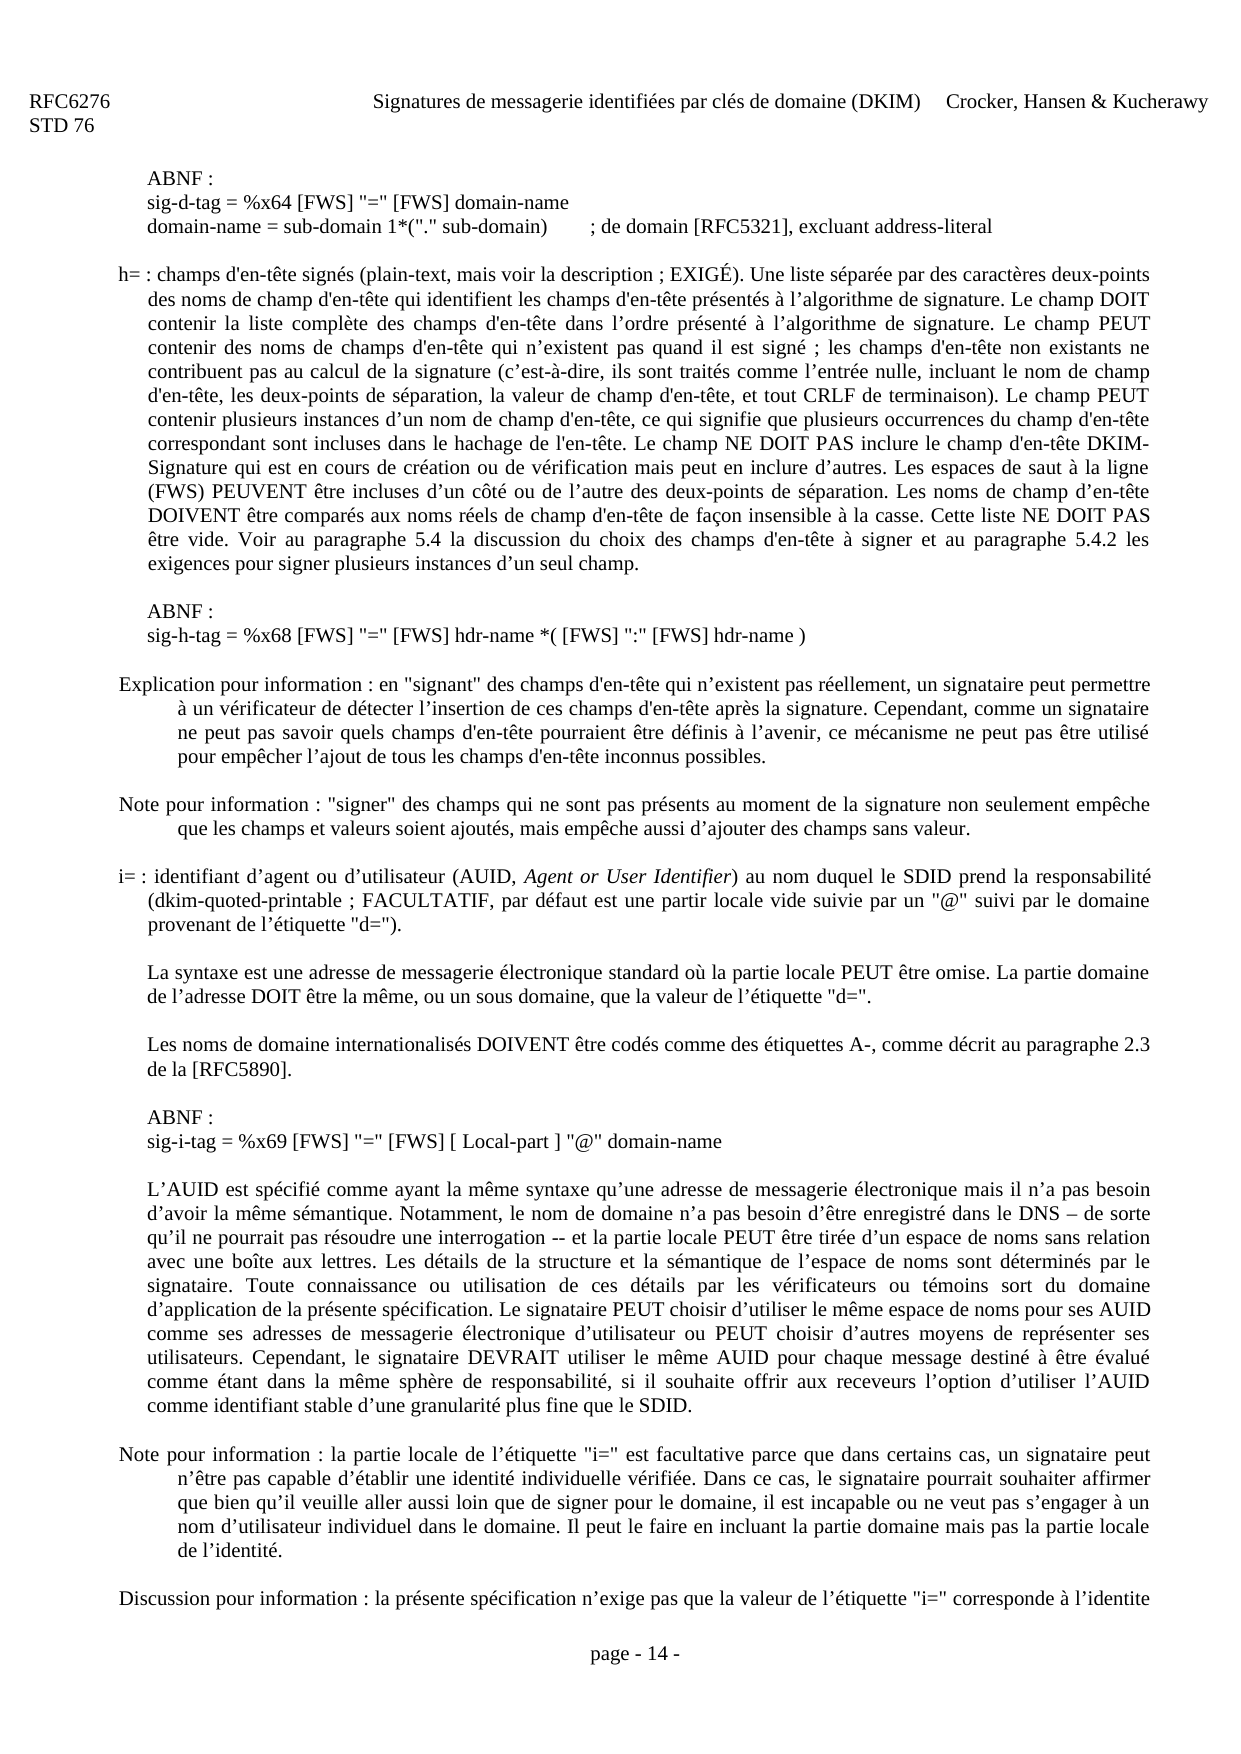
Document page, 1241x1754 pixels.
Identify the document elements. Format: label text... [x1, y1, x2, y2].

text sig-h-tag = %x68 [FWS] "=" [FWS] hdr-name *( [FWS] ":" [FWS] hdr-name ) [147, 623, 1152, 647]
text i= : identifiant d’agent ou d’utilisateur (AUID, Agent or User Identifier) au nom duquel le SDID prend la responsabilité (dkim-quoted-printable ; FACULTATIF, par défaut est une partir locale vide suivie par un "@" suivi par le domaine provenant de l’étiquette "d="). [118, 864, 1152, 936]
text sig-d-tag = %x64 [FWS] "=" [FWS] domain-name [147, 190, 1152, 214]
text ABNF : [147, 599, 1152, 623]
text ABNF : [147, 1104, 1152, 1129]
text Explication pour information : en "signant" des champs d'en-tête qui n’existent pas réellement, un signataire peut permettre à un vérificateur de détecter l’insertion de ces champs d'en-tête après la signature. Cependant, comme un signataire ne peut pas savoir quels champs d'en-tête pourraient être définis à l’avenir, ce mécanisme ne peut pas être utilisé pour empêcher l’ajout de tous les champs d'en-tête inconnus possibles. [119, 671, 1152, 768]
text ABNF : [147, 166, 1152, 190]
text La syntaxe est une adresse de messagerie électronique standard où la partie locale PEUT être omise. La partie domaine de l’adresse DOIT être la même, ou un sous domaine, que la valeur de l’étiquette "d=". [147, 960, 1152, 1008]
text sig-i-tag = %x69 [FWS] "=" [FWS] [ Local-part ] "@" domain-name [147, 1129, 1152, 1153]
text L’AUID est spécifié comme ayant la même syntaxe qu’une adresse de messagerie électronique mais il n’a pas besoin d’avoir la même sémantique. Notamment, le nom de domaine n’a pas besoin d’être enregistré dans le DNS – de sorte qu’il ne pourrait pas résoudre une interrogation -- et la partie locale PEUT être tirée d’un espace de noms sans relation avec une boîte aux lettres. Les détails de la structure et la sémantique de l’espace de noms sont déterminés par le signataire. Toute connaissance ou utilisation de ces détails par les vérificateurs ou témoins sort du domaine d’application de la présente spécification. Le signataire PEUT choisir d’utiliser le même espace de noms pour ses AUID comme ses adresses de messagerie électronique d’utilisateur ou PEUT choisir d’autres moyens de représenter ses utilisateurs. Cependant, le signataire DEVRAIT utiliser le même AUID pour chaque message destiné à être évalué comme étant dans la même sphère de responsabilité, si il souhaite offrir aux receveurs l’option d’utiliser l’AUID comme identifiant stable d’une granularité plus fine que le SDID. [147, 1177, 1152, 1417]
text Note pour information : "signer" des champs qui ne sont pas présents au moment de la signature non seulement empêche que les champs et valeurs soient ajoutés, mais empêche aussi d’ajouter des champs sans valeur. [119, 792, 1152, 840]
text Les noms de domaine internationalisés DOIVENT être codés comme des étiquettes A-, comme décrit au paragraphe 2.3 de la [RFC5890]. [147, 1032, 1152, 1081]
text Discussion pour information : la présente spécification n’exige pas que la valeur de l’étiquette "i=" corresponde à l’identite [119, 1586, 1152, 1610]
text Note pour information : la partie locale de l’étiquette "i=" est facultative parce que dans certains cas, un signataire peut n’être pas capable d’établir une identité individuelle vérifiée. Dans ce cas, le signataire pourrait souhaiter affirmer que bien qu’il veuille aller aussi loin que de signer pour le domaine, il est incapable ou ne veut pas s’engager à un nom d’utilisateur individuel dans le domaine. Il peut le faire en incluant la partie domaine mais pas la partie locale de l’identité. [119, 1441, 1152, 1562]
text h= : champs d'en-tête signés (plain-text, mais voir la description ; EXIGÉ). Une liste séparée par des caractères deux-points des noms de champ d'en-tête qui identifient les champs d'en-tête présentés à l’algorithme de signature. Le champ DOIT contenir la liste complète des champs d'en-tête dans l’ordre présenté à l’algorithme de signature. Le champ PEUT contenir des noms de champs d'en-tête qui n’existent pas quand il est signé ; les champs d'en-tête non existants ne contribuent pas au calcul de la signature (c’est-à-dire, ils sont traités comme l’entrée nulle, incluant le nom de champ d'en-tête, les deux-points de séparation, la valeur de champ d'en-tête, et tout CRLF de terminaison). Le champ PEUT contenir plusieurs instances d’un nom de champ d'en-tête, ce qui signifie que plusieurs occurrences du champ d'en-tête correspondant sont incluses dans le hachage de l'en-tête. Le champ NE DOIT PAS inclure le champ d'en-tête DKIM-Signature qui est en cours de création ou de vérification mais peut en inclure d’autres. Les espaces de saut à la ligne (FWS) PEUVENT être incluses d’un côté ou de l’autre des deux-points de séparation. Les noms de champ d’en-tête DOIVENT être comparés aux noms réels de champ d'en-tête de façon insensible à la casse. Cette liste NE DOIT PAS être vide. Voir au paragraphe 5.4 la discussion du choix des champs d'en-tête à signer et au paragraphe 5.4.2 les exigences pour signer plusieurs instances d’un seul champ. [118, 262, 1152, 575]
text domain-name = sub-domain 1*("." sub-domain) ; de domain [RFC5321], excluant address-literal [147, 214, 1152, 238]
